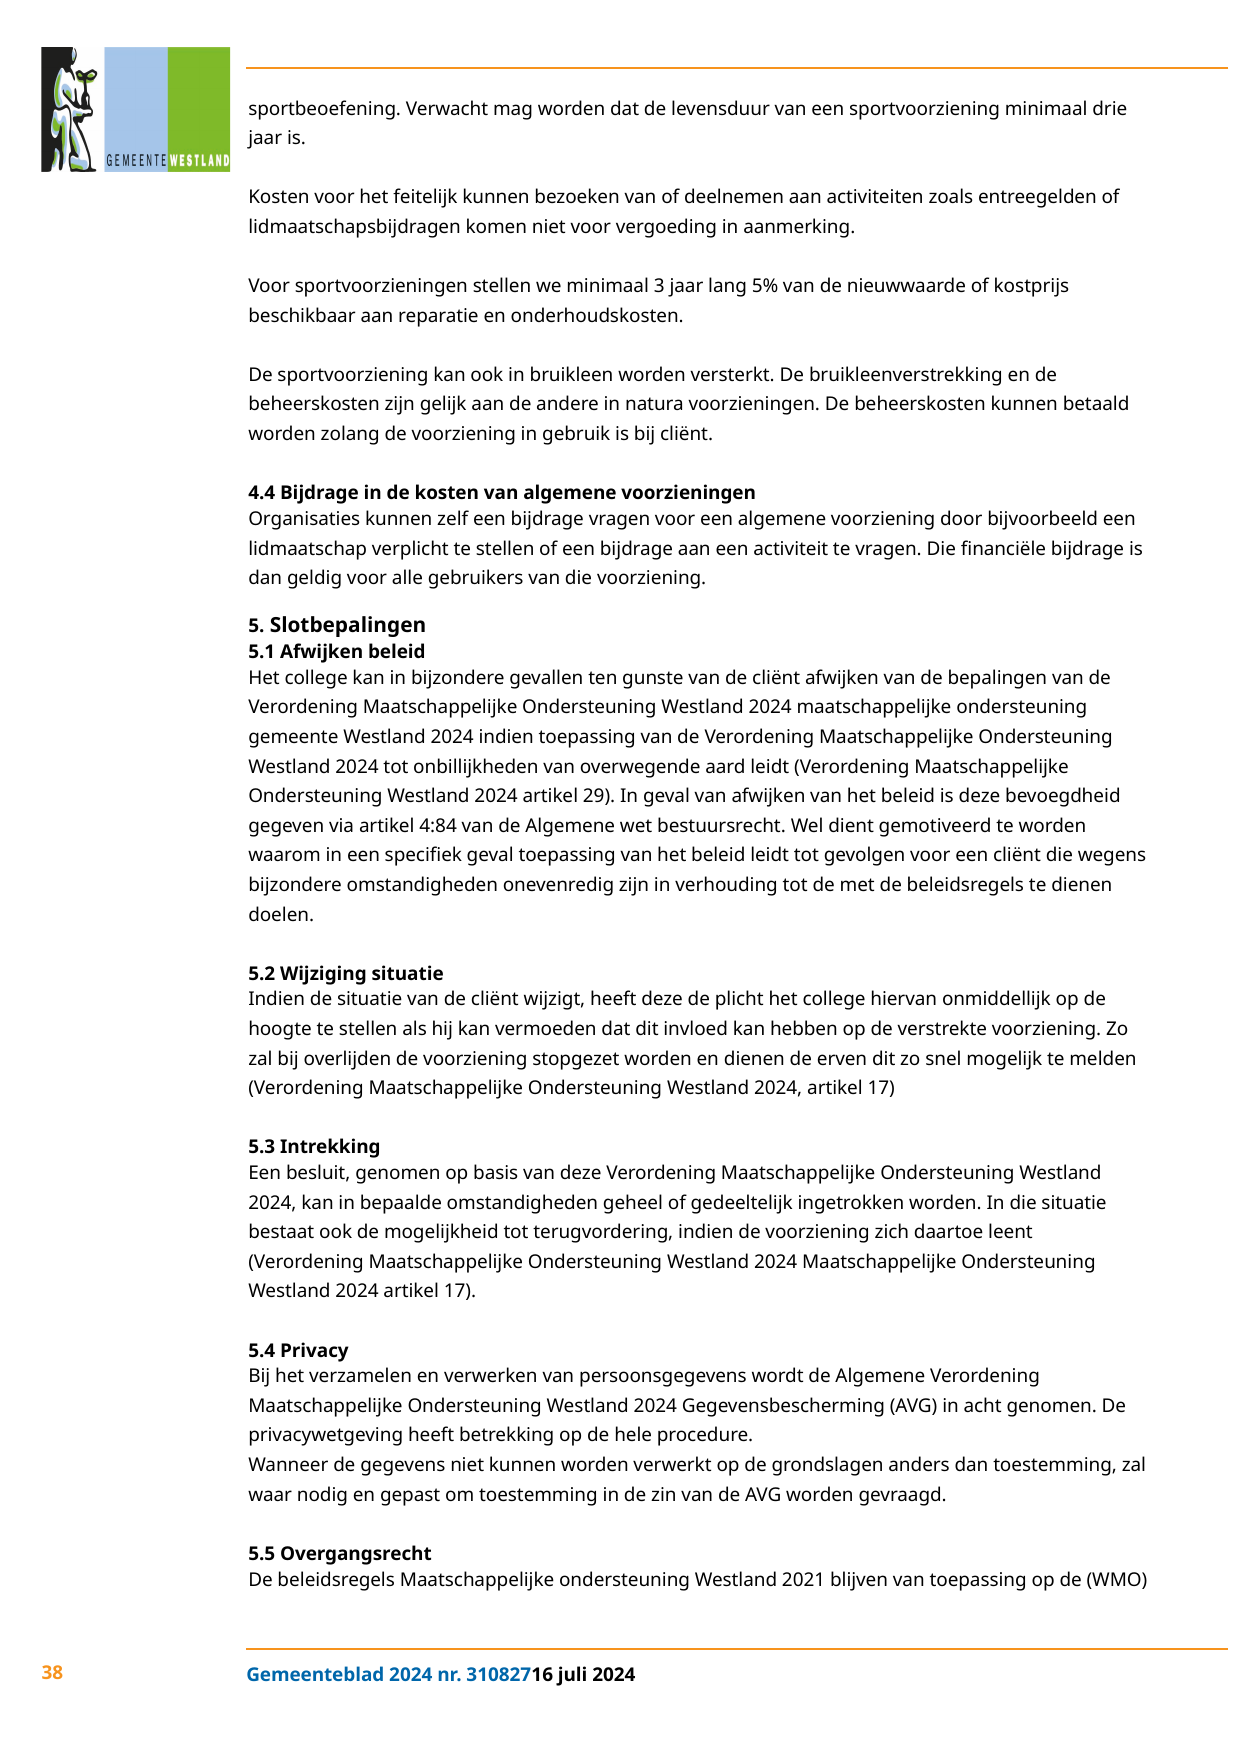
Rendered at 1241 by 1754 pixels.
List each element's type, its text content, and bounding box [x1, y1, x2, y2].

text Voor sportvoorzieningen stellen we minimaal 3 jaar lang 5% van de nieuwwaarde of kostprijs beschikbaar aan reparatie en onderhoudskosten. [248, 272, 1152, 328]
text sportbeoefening. Verwacht mag worden dat de levensduur van een sportvoorziening minimaal drie jaar is. [248, 95, 1152, 150]
text 5.1 Afwijken beleid [248, 638, 1152, 664]
text Indien de situatie van de cliënt wijzigt, heeft deze de plicht het college hiervan onmiddellijk op de hoogte te stellen als hij kan vermoeden dat dit invloed kan hebben op de verstrekte voorziening. Zo zal bij overlijden de voorziening stopgezet worden en dienen de erven dit zo snel mogelijk te melden (Verordening Maatschappelijke Ondersteuning Westland 2024, artikel 17) [248, 986, 1152, 1100]
text De beleidsregels Maatschappelijke ondersteuning Westland 2021 blijven van toepassing op de (WMO) [248, 1566, 1152, 1591]
text 5.4 Privacy [248, 1337, 1152, 1362]
text 5. Slotbepalingen [248, 610, 1152, 638]
text Kosten voor het feitelijk kunnen bezoeken van of deelnemen aan activiteiten zoals entreegelden of lidmaatschapsbijdragen komen niet voor vergoeding in aanmerking. [248, 183, 1152, 239]
text 5.5 Overgangsrecht [248, 1540, 1152, 1566]
text Een besluit, genomen op basis van deze Verordening Maatschappelijke Ondersteuning Westland 2024, kan in bepaalde omstandigheden geheel of gedeeltelijk ingetrokken worden. In die situatie bestaat ook de mogelijkheid tot terugvordering, indien de voorziening zich daartoe leent (Verordening Maatschappelijke Ondersteuning Westland 2024 Maatschappelijke Ondersteuning Westland 2024 artikel 17). [248, 1159, 1152, 1303]
text Het college kan in bijzondere gevallen ten gunste van de cliënt afwijken van de bepalingen van de Verordening Maatschappelijke Ondersteuning Westland 2024 maatschappelijke ondersteuning gemeente Westland 2024 indien toepassing van de Verordening Maatschappelijke Ondersteuning Westland 2024 tot onbillijkheden van overwegende aard leidt (Verordening Maatschappelijke Ondersteuning Westland 2024 artikel 29). In geval van afwijken van het beleid is deze bevoegdheid gegeven via artikel 4:84 van de Algemene wet bestuursrecht. Wel dient gemotiveerd te worden waarom in een specifiek geval toepassing van het beleid leidt tot gevolgen voor een cliënt die wegens bijzondere omstandigheden onevenredig zijn in verhouding tot de met de beleidsregels te dienen doelen. [248, 664, 1152, 926]
text Wanneer de gegevens niet kunnen worden verwerkt op de grondslagen anders dan toestemming, zal waar nodig en gepast om toestemming in de zin van de AVG worden gevraagd. [248, 1451, 1152, 1507]
picture [41, 47, 231, 172]
text De sportvoorziening kan ook in bruikleen worden versterkt. De bruikleenverstrekking en de beheerskosten zijn gelijk aan de andere in natura voorzieningen. De beheerskosten kunnen betaald worden zolang de voorziening in gebruik is bij cliënt. [248, 361, 1152, 446]
text 5.2 Wijziging situatie [248, 960, 1152, 986]
text Organisaties kunnen zelf een bijdrage vragen voor een algemene voorziening door bijvoorbeeld een lidmaatschap verplicht te stellen of een bijdrage aan een activiteit te vragen. Die financiële bijdrage is dan geldig voor alle gebruikers van die voorziening. [248, 505, 1152, 590]
text 4.4 Bijdrage in de kosten van algemene voorzieningen [248, 479, 1152, 505]
text Bij het verzamelen en verwerken van persoonsgegevens wordt de Algemene Verordening Maatschappelijke Ondersteuning Westland 2024 Gegevensbescherming (AVG) in acht genomen. De privacywetgeving heeft betrekking op de hele procedure. [248, 1362, 1152, 1447]
text 5.3 Intrekking [248, 1133, 1152, 1159]
